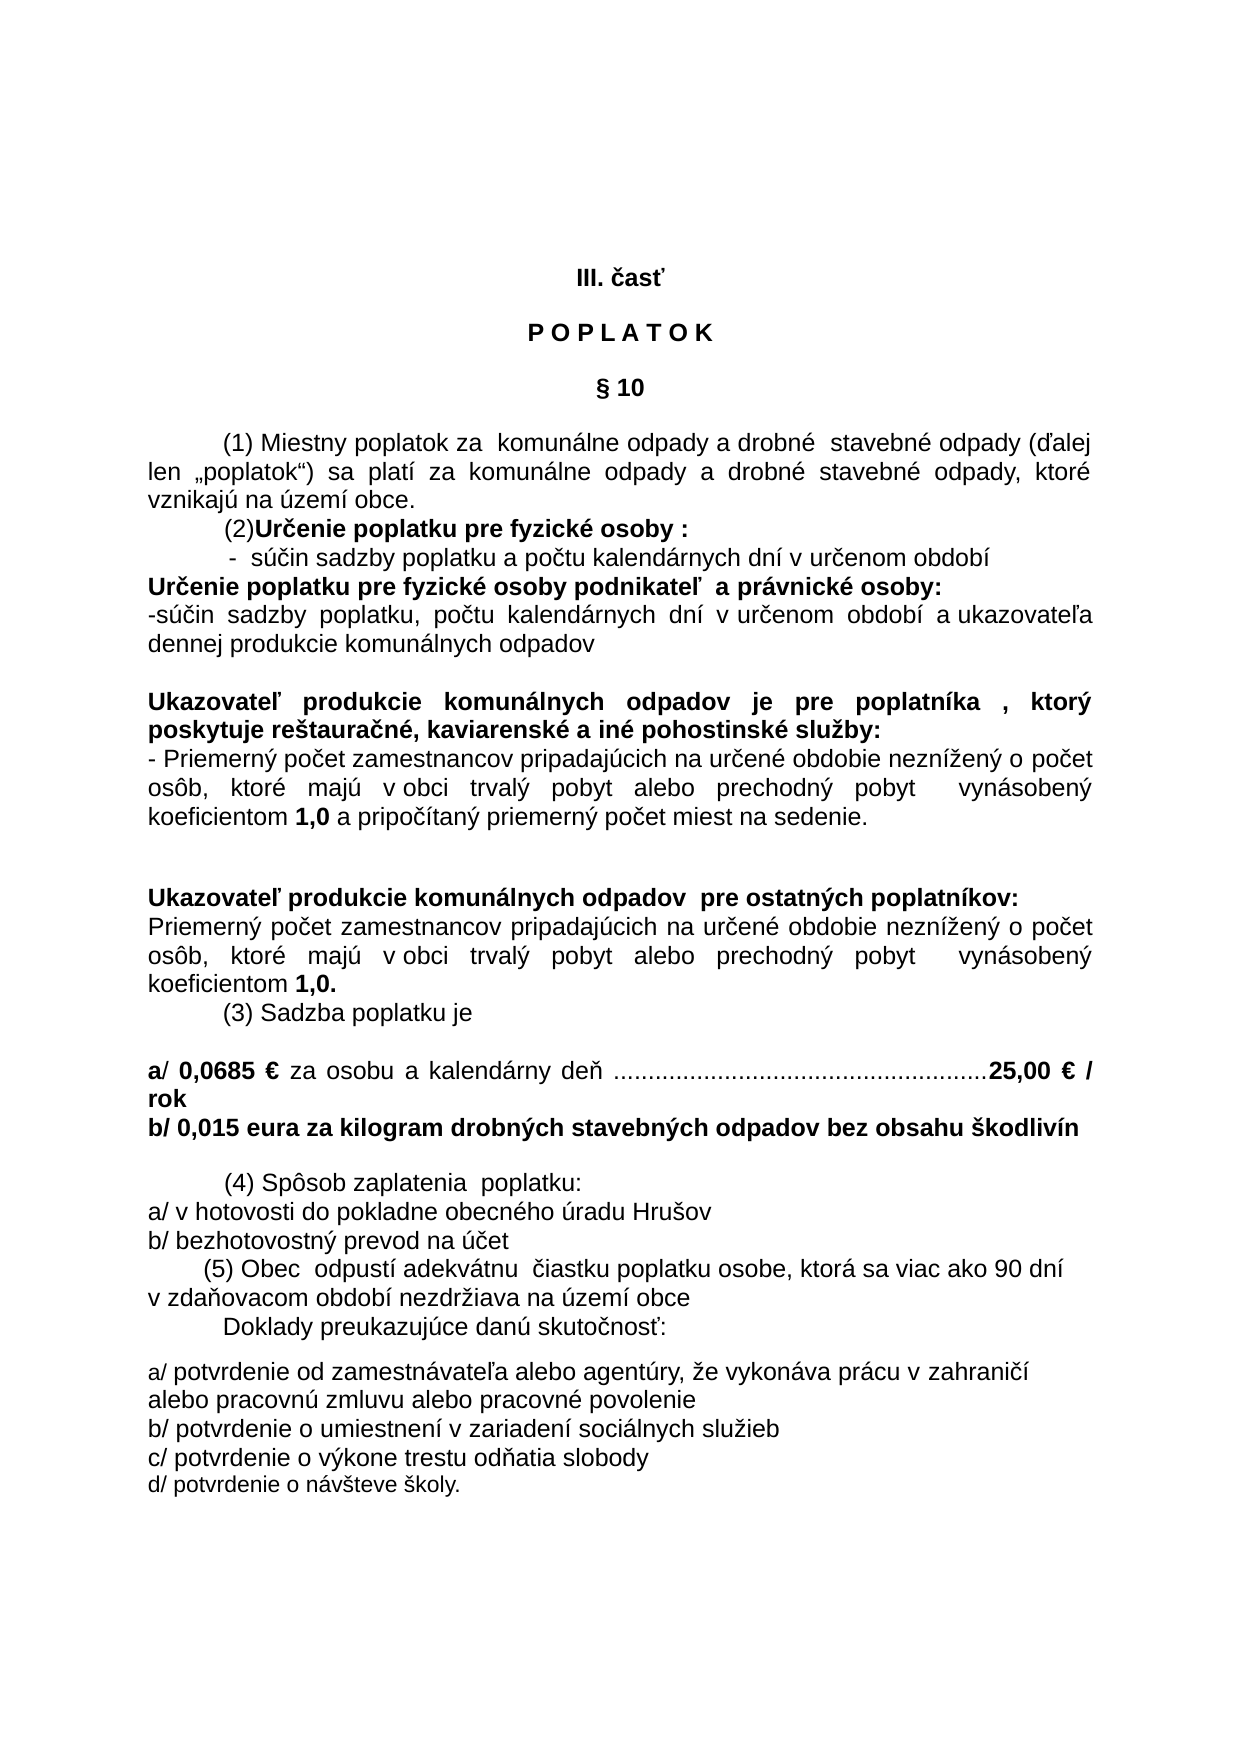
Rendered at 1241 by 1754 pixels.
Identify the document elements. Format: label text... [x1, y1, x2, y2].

text Určenie poplatku pre fyzické osoby podnikateľ a právnické osoby: [148, 572, 1093, 600]
text - Priemerný počet zamestnancov pripadajúcich na určené obdobie neznížený o počet osôb, ktoré majú v obci trvalý pobyt alebo prechodný pobyt vynásobený koeficientom 1,0 a pripočítaný priemerný počet miest na sedenie. [148, 744, 1093, 830]
text (5) Obec odpustí adekvátnu čiastku poplatku osobe, ktorá sa viac ako 90 dní v zdaňovacom období nezdržiava na území obce [148, 1254, 1093, 1312]
text a/ potvrdenie od zamestnávateľa alebo agentúry, že vykonáva prácu v zahraničí alebo pracovnú zmluvu alebo pracovné povolenie [148, 1356, 1093, 1414]
text -súčin sadzby poplatku, počtu kalendárnych dní v určenom období a ukazovateľa dennej produkcie komunálnych odpadov [148, 600, 1093, 658]
text (3) Sadzba poplatku je [148, 998, 1093, 1027]
text - súčin sadzby poplatku a počtu kalendárnych dní v určenom období [148, 543, 1093, 572]
text b/ potvrdenie o umiestnení v zariadení sociálnych služieb [148, 1414, 1093, 1443]
text (1) Miestny poplatok za komunálne odpady a drobné stavebné odpady (ďalej len „poplatok“) sa platí za komunálne odpady a drobné stavebné odpady, ktoré vznikajú na území obce. [148, 428, 1093, 514]
text Priemerný počet zamestnancov pripadajúcich na určené obdobie neznížený o počet osôb, ktoré majú v obci trvalý pobyt alebo prechodný pobyt vynásobený koeficientom 1,0. [148, 912, 1093, 998]
text Doklady preukazujúce danú skutočnosť: [148, 1312, 1093, 1341]
text a/ 0,0685 € za osobu a kalendárny deň ......................................................25,00 € / rok [148, 1056, 1093, 1113]
text b/ 0,015 eura za kilogram drobných stavebných odpadov bez obsahu škodlivín [148, 1113, 1093, 1142]
text (2)Určenie poplatku pre fyzické osoby : [148, 514, 1093, 543]
text III. časť [148, 263, 1093, 291]
text a/ v hotovosti do pokladne obecného úradu Hrušov [148, 1197, 1093, 1226]
text b/ bezhotovostný prevod na účet [148, 1226, 1093, 1254]
text c/ potvrdenie o výkone trestu odňatia slobody [148, 1443, 1093, 1471]
text § 10 [148, 373, 1093, 402]
text d/ potvrdenie o návšteve školy. [148, 1471, 1093, 1498]
text Ukazovateľ produkcie komunálnych odpadov pre ostatných poplatníkov: [148, 883, 1093, 912]
text P O P L A T O K [148, 318, 1093, 346]
text (4) Spôsob zaplatenia poplatku: [148, 1168, 1093, 1197]
text Ukazovateľ produkcie komunálnych odpadov je pre poplatníka , ktorý poskytuje reštauračné, kaviarenské a iné pohostinské služby: [148, 687, 1093, 744]
